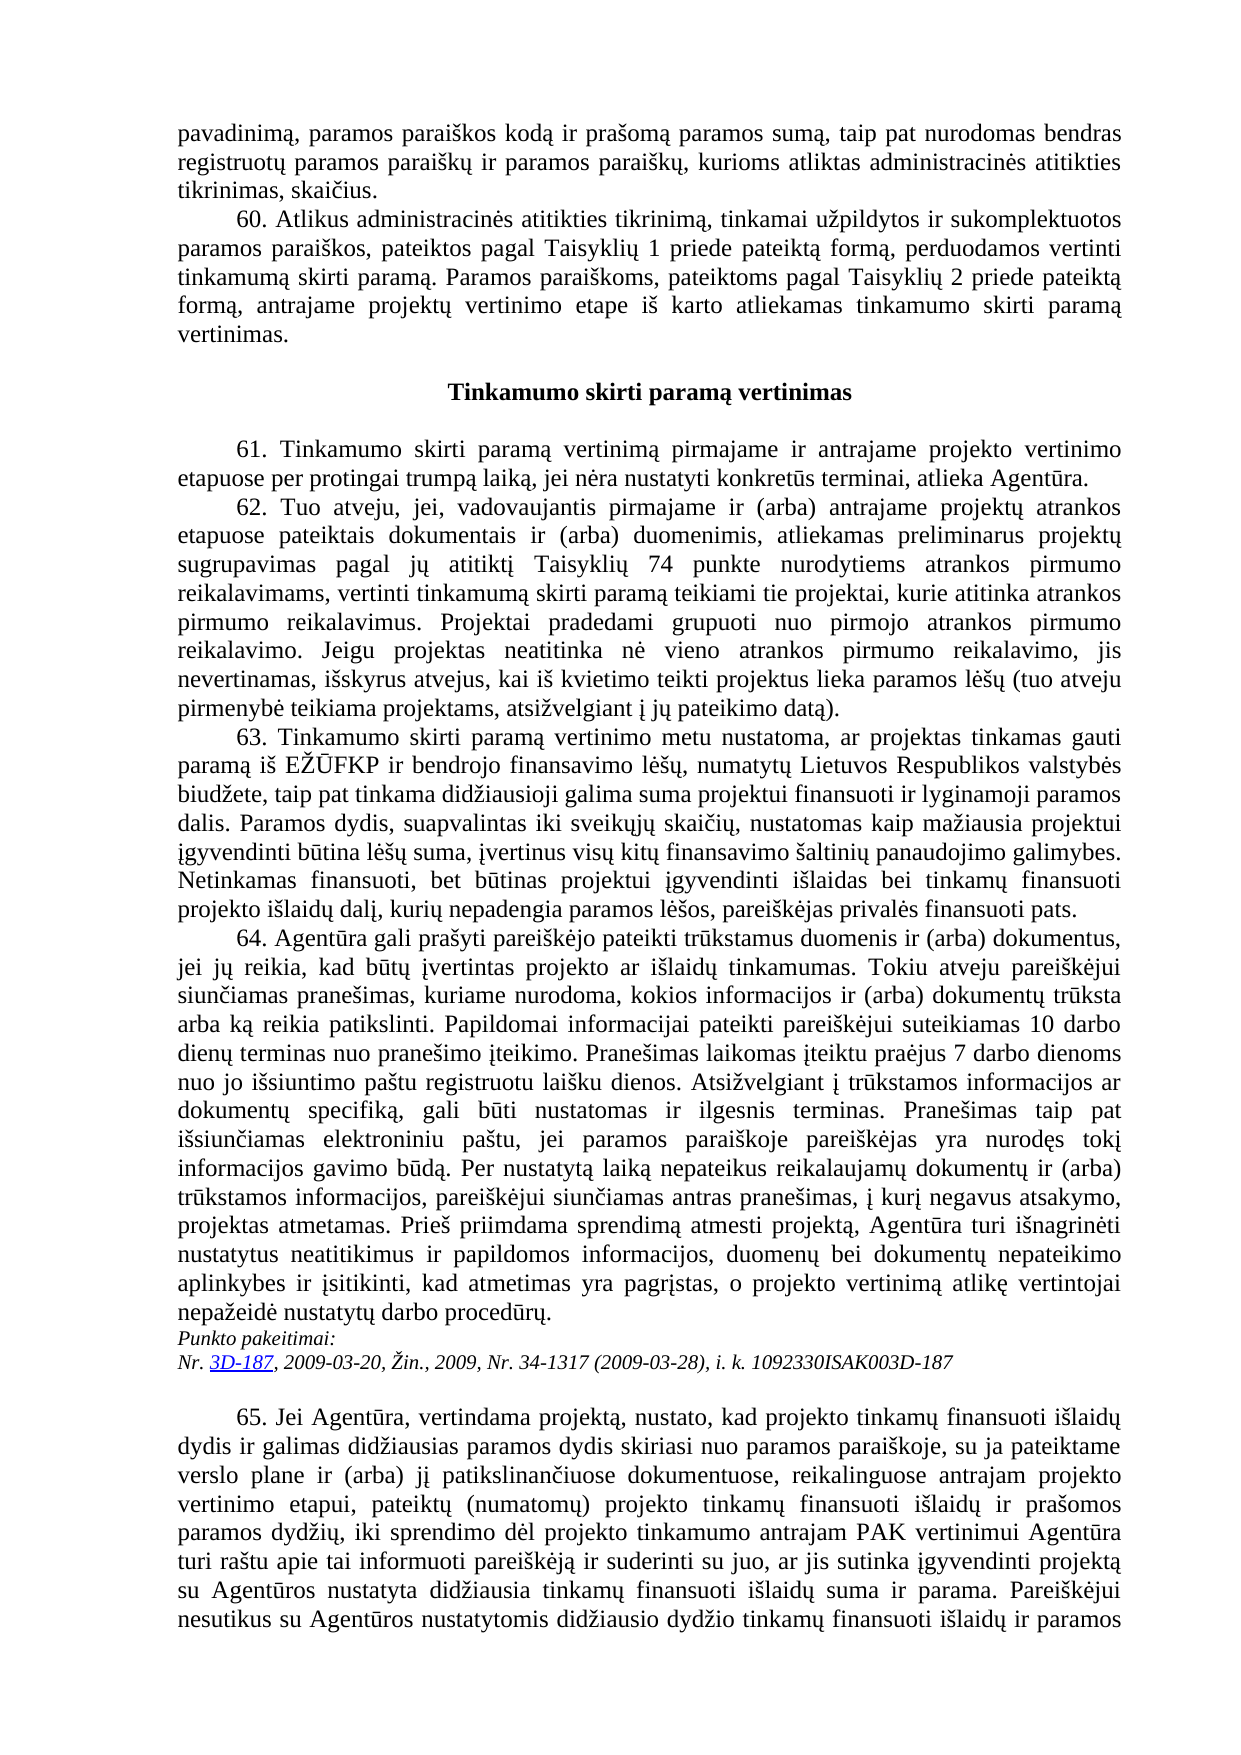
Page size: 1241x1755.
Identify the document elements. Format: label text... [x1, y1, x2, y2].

text Tinkamumo skirti paramą vertinimas [177, 377, 1122, 406]
text 65. Jei Agentūra, vertindama projektą, nustato, kad projekto tinkamų finansuoti išlaidų dydis ir galimas didžiausias paramos dydis skiriasi nuo paramos paraiškoje, su ja pateiktame verslo plane ir (arba) jį patikslinančiuose dokumentuose, reikalinguose antrajam projekto vertinimo etapui, pateiktų (numatomų) projekto tinkamų finansuoti išlaidų ir prašomos paramos dydžių, iki sprendimo dėl projekto tinkamumo antrajam PAK vertinimui Agentūra turi raštu apie tai informuoti pareiškėją ir suderinti su juo, ar jis sutinka įgyvendinti projektą su Agentūros nustatyta didžiausia tinkamų finansuoti išlaidų suma ir parama. Pareiškėjui nesutikus su Agentūros nustatytomis didžiausio dydžio tinkamų finansuoti išlaidų ir paramos [177, 1402, 1122, 1632]
text 62. Tuo atveju, jei, vadovaujantis pirmajame ir (arba) antrajame projektų atrankos etapuose pateiktais dokumentais ir (arba) duomenimis, atliekamas preliminarus projektų sugrupavimas pagal jų atitiktį Taisyklių 74 punkte nurodytiems atrankos pirmumo reikalavimams, vertinti tinkamumą skirti paramą teikiami tie projektai, kurie atitinka atrankos pirmumo reikalavimus. Projektai pradedami grupuoti nuo pirmojo atrankos pirmumo reikalavimo. Jeigu projektas neatitinka nė vieno atrankos pirmumo reikalavimo, jis nevertinamas, išskyrus atvejus, kai iš kvietimo teikti projektus lieka paramos lėšų (tuo atveju pirmenybė teikiama projektams, atsižvelgiant į jų pateikimo datą). [177, 492, 1122, 722]
text 64. Agentūra gali prašyti pareiškėjo pateikti trūkstamus duomenis ir (arba) dokumentus, jei jų reikia, kad būtų įvertintas projekto ar išlaidų tinkamumas. Tokiu atveju pareiškėjui siunčiamas pranešimas, kuriame nurodoma, kokios informacijos ir (arba) dokumentų trūksta arba ką reikia patikslinti. Papildomai informacijai pateikti pareiškėjui suteikiamas 10 darbo dienų terminas nuo pranešimo įteikimo. Pranešimas laikomas įteiktu praėjus 7 darbo dienoms nuo jo išsiuntimo paštu registruotu laišku dienos. Atsižvelgiant į trūkstamos informacijos ar dokumentų specifiką, gali būti nustatomas ir ilgesnis terminas. Pranešimas taip pat išsiunčiamas elektroniniu paštu, jei paramos paraiškoje pareiškėjas yra nurodęs tokį informacijos gavimo būdą. Per nustatytą laiką nepateikus reikalaujamų dokumentų ir (arba) trūkstamos informacijos, pareiškėjui siunčiamas antras pranešimas, į kurį negavus atsakymo, projektas atmetamas. Prieš priimdama sprendimą atmesti projektą, Agentūra turi išnagrinėti nustatytus neatitikimus ir papildomos informacijos, duomenų bei dokumentų nepateikimo aplinkybes ir įsitikinti, kad atmetimas yra pagrįstas, o projekto vertinimą atlikę vertintojai nepažeidė nustatytų darbo procedūrų. [177, 923, 1122, 1326]
text pavadinimą, paramos paraiškos kodą ir prašomą paramos sumą, taip pat nurodomas bendras registruotų paramos paraiškų ir paramos paraiškų, kurioms atliktas administracinės atitikties tikrinimas, skaičius. [177, 118, 1122, 204]
text 61. Tinkamumo skirti paramą vertinimą pirmajame ir antrajame projekto vertinimo etapuose per protingai trumpą laiką, jei nėra nustatyti konkretūs terminai, atlieka Agentūra. [177, 434, 1122, 492]
text Nr. 3D-187, 2009-03-20, Žin., 2009, Nr. 34-1317 (2009-03-28), i. k. 1092330ISAK003D-187 [177, 1350, 1122, 1374]
text Punkto pakeitimai: [177, 1326, 1122, 1350]
text 60. Atlikus administracinės atitikties tikrinimą, tinkamai užpildytos ir sukomplektuotos paramos paraiškos, pateiktos pagal Taisyklių 1 priede pateiktą formą, perduodamos vertinti tinkamumą skirti paramą. Paramos paraiškoms, pateiktoms pagal Taisyklių 2 priede pateiktą formą, antrajame projektų vertinimo etape iš karto atliekamas tinkamumo skirti paramą vertinimas. [177, 204, 1122, 348]
text 63. Tinkamumo skirti paramą vertinimo metu nustatoma, ar projektas tinkamas gauti paramą iš EŽŪFKP ir bendrojo finansavimo lėšų, numatytų Lietuvos Respublikos valstybės biudžete, taip pat tinkama didžiausioji galima suma projektui finansuoti ir lyginamoji paramos dalis. Paramos dydis, suapvalintas iki sveikųjų skaičių, nustatomas kaip mažiausia projektui įgyvendinti būtina lėšų suma, įvertinus visų kitų finansavimo šaltinių panaudojimo galimybes. Netinkamas finansuoti, bet būtinas projektui įgyvendinti išlaidas bei tinkamų finansuoti projekto išlaidų dalį, kurių nepadengia paramos lėšos, pareiškėjas privalės finansuoti pats. [177, 722, 1122, 923]
